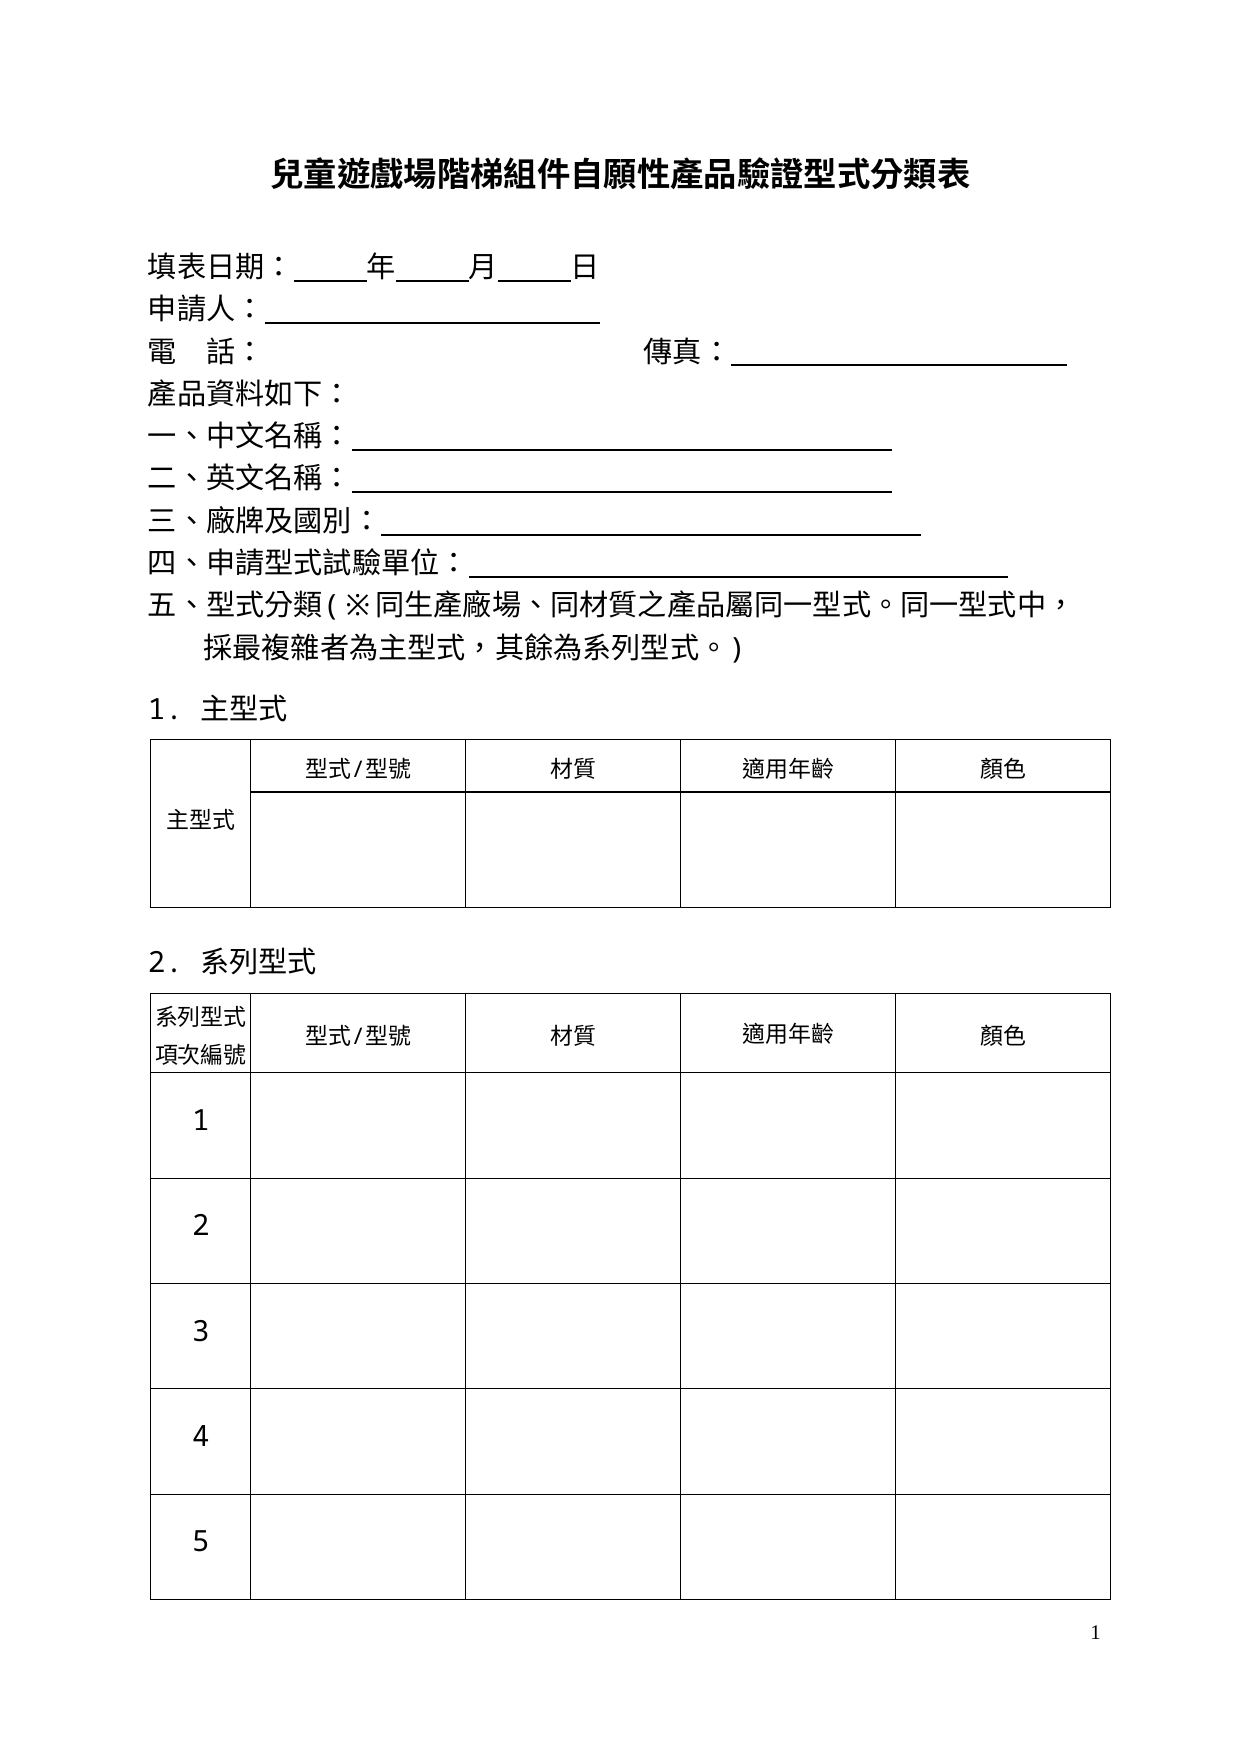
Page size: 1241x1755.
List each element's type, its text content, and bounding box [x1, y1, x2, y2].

table_header 顏色 [896, 994, 1110, 1072]
table_header 型式/型號 [251, 994, 465, 1072]
table_cell [896, 1073, 1110, 1177]
text 一、中文名稱： [148, 413, 1093, 455]
text 1. 主型式 [148, 689, 1093, 727]
text 五、型式分類(※同生產廠場、同材質之產品屬同一型式。同一型式中，採最複雜者為主型式，其餘為系列型式。) [148, 582, 1093, 667]
table_header 適用年齡 [681, 994, 895, 1072]
table_cell [466, 1179, 680, 1283]
text 填表日期： 年 月 日 [148, 243, 1093, 286]
table_cell [896, 1495, 1110, 1599]
table_cell [251, 1073, 465, 1177]
text 三、廠牌及國別： [148, 497, 1093, 539]
table_cell [466, 1284, 680, 1388]
table_cell 5 [151, 1495, 250, 1599]
table_cell [681, 1389, 895, 1493]
text 兒童遊戲場階梯組件自願性產品驗證型式分類表 [148, 148, 1093, 196]
table_cell [681, 793, 895, 907]
table_header 主型式 [151, 740, 250, 907]
table_cell [681, 1284, 895, 1388]
table_cell [896, 1389, 1110, 1493]
table_header 適用年齡 [681, 740, 895, 791]
text 電 話： 傳真： [148, 328, 1093, 370]
text 2. 系列型式 [148, 943, 1093, 980]
text 四、申請型式試驗單位： [148, 539, 1093, 582]
table_cell [466, 1073, 680, 1177]
table_cell [466, 1389, 680, 1493]
table_cell [896, 1284, 1110, 1388]
table_cell [681, 1179, 895, 1283]
table_cell [251, 1389, 465, 1493]
table_header 材質 [466, 994, 680, 1072]
table_cell [251, 793, 465, 907]
table_cell 3 [151, 1284, 250, 1388]
table_cell [466, 1495, 680, 1599]
table_cell [466, 793, 680, 907]
table_cell 1 [151, 1073, 250, 1177]
text 二、英文名稱： [148, 455, 1093, 497]
table_cell [251, 1495, 465, 1599]
table_cell 4 [151, 1389, 250, 1493]
text 申請人： [148, 286, 1093, 328]
table_cell [251, 1284, 465, 1388]
table_cell 2 [151, 1179, 250, 1283]
table_header 型式/型號 [251, 740, 465, 791]
text 產品資料如下： [148, 370, 1093, 413]
table_cell [896, 1179, 1110, 1283]
table_header 系列型式 項次編號 [151, 994, 250, 1072]
table_cell [251, 1179, 465, 1283]
table_cell [896, 793, 1110, 907]
table_cell [681, 1073, 895, 1177]
table_header 材質 [466, 740, 680, 791]
table_header 顏色 [896, 740, 1110, 791]
table_cell [681, 1495, 895, 1599]
